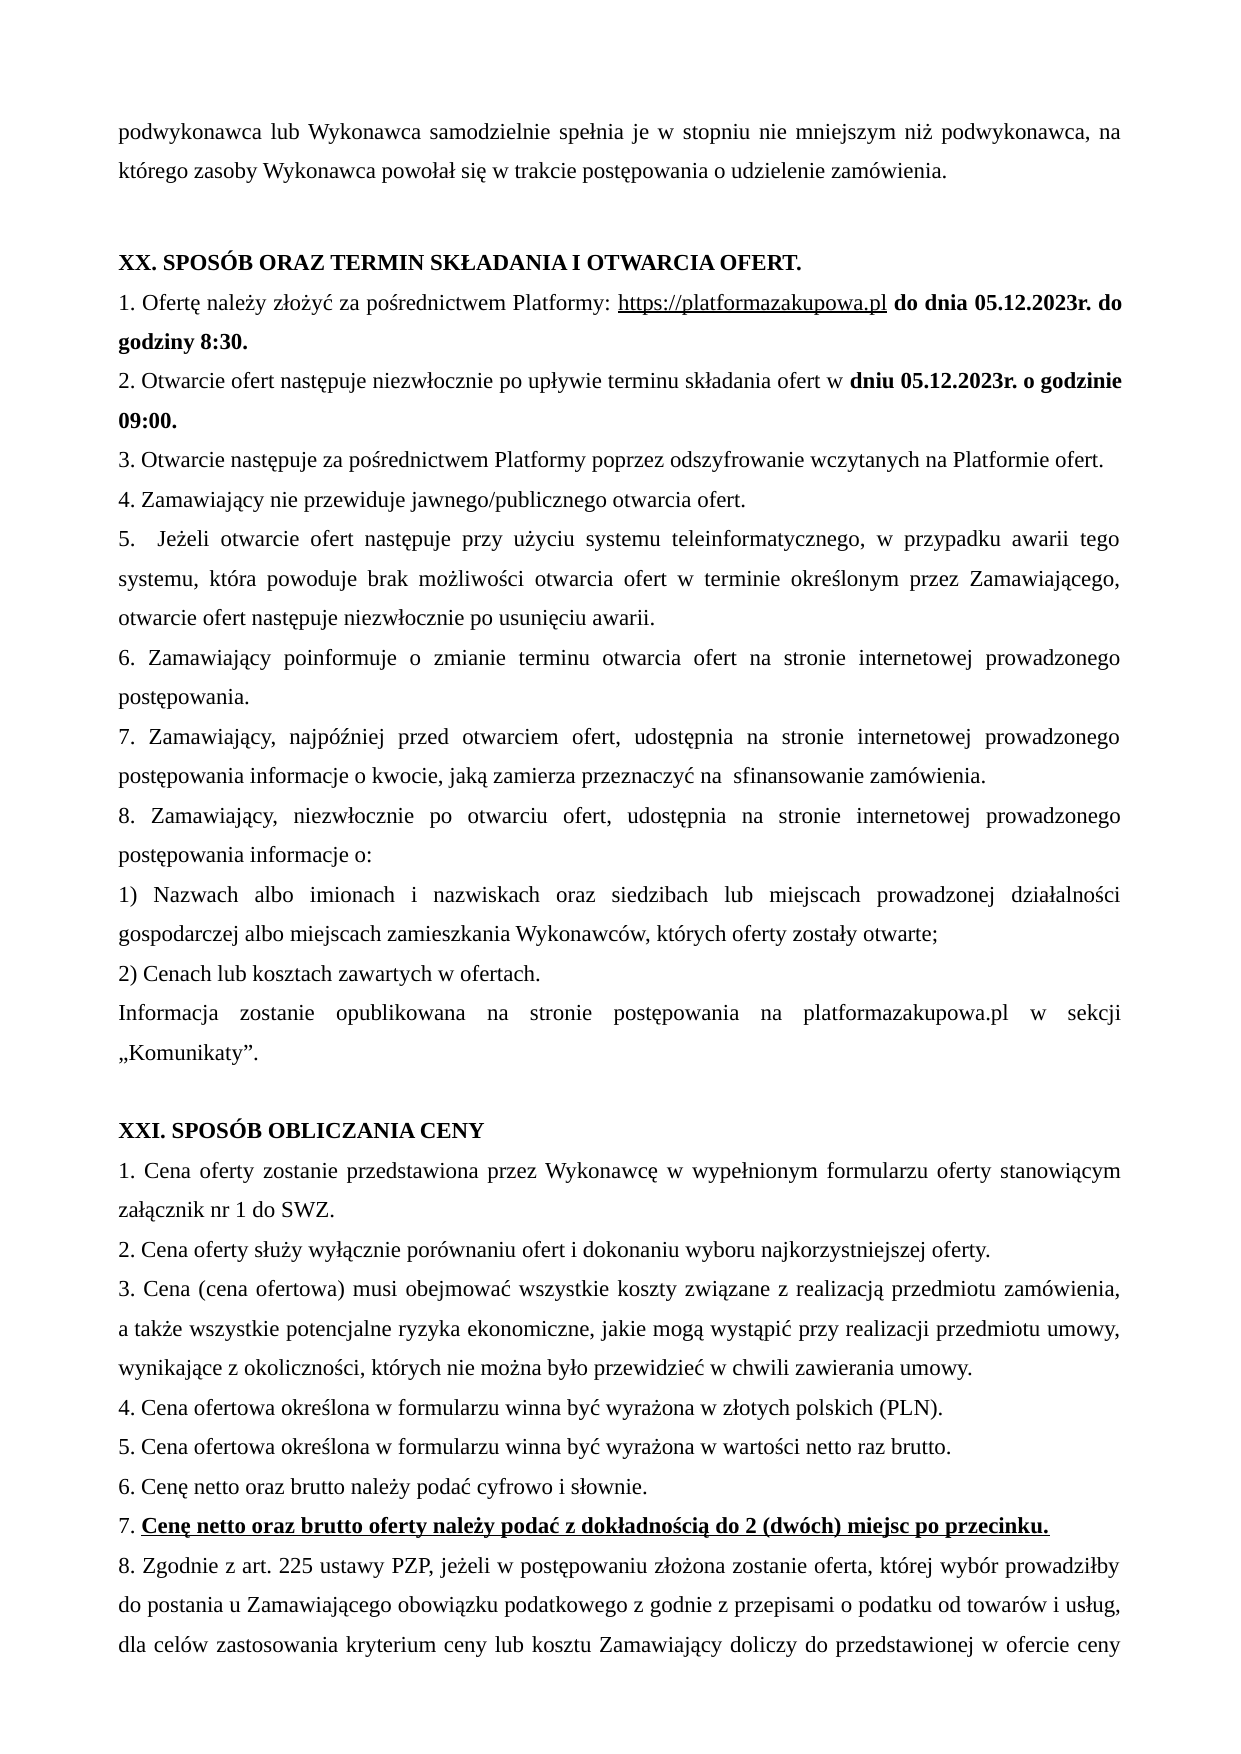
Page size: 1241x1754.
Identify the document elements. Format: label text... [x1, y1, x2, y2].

text 8. Zgodnie z art. 225 ustawy PZP, jeżeli w postępowaniu złożona zostanie oferta, której wybór prowadziłby do postania u Zamawiającego obowiązku podatkowego z godnie z przepisami o podatku od towarów i usług, dla celów zastosowania kryterium ceny lub kosztu Zamawiający doliczy do przedstawionej w ofercie ceny [118, 1552, 1122, 1657]
text 6. Cenę netto oraz brutto należy podać cyfrowo i słownie. [118, 1473, 1122, 1499]
text 8. Zamawiający, niezwłocznie po otwarciu ofert, udostępnia na stronie internetowej prowadzonego postępowania informacje o: [118, 802, 1122, 868]
text 3. Otwarcie następuje za pośrednictwem Platformy poprzez odszyfrowanie wczytanych na Platformie ofert. [118, 446, 1122, 473]
text 6. Zamawiający poinformuje o zmianie terminu otwarcia ofert na stronie internetowej prowadzonego postępowania. [118, 644, 1122, 710]
text 4. Zamawiający nie przewiduje jawnego/publicznego otwarcia ofert. [118, 486, 1122, 512]
text podwykonawca lub Wykonawca samodzielnie spełnia je w stopniu nie mniejszym niż podwykonawca, na którego zasoby Wykonawca powołał się w trakcie postępowania o udzielenie zamówienia. [118, 118, 1122, 184]
text 7. Zamawiający, najpóźniej przed otwarciem ofert, udostępnia na stronie internetowej prowadzonego postępowania informacje o kwocie, jaką zamierza przeznaczyć na sfinansowanie zamówienia. [118, 723, 1122, 789]
text Informacja zostanie opublikowana na stronie postępowania na platformazakupowa.pl w sekcji „Komunikaty”. [118, 999, 1122, 1065]
text 5. Jeżeli otwarcie ofert następuje przy użyciu systemu teleinformatycznego, w przypadku awarii tego systemu, która powoduje brak możliwości otwarcia ofert w terminie określonym przez Zamawiającego, otwarcie ofert następuje niezwłocznie po usunięciu awarii. [118, 525, 1122, 631]
text 5. Cena ofertowa określona w formularzu winna być wyrażona w wartości netto raz brutto. [118, 1433, 1122, 1460]
text 1. Ofertę należy złożyć za pośrednictwem Platformy: https://platformazakupowa.pl do dnia 05.12.2023r. do godziny 8:30. [118, 288, 1122, 354]
text 2. Cena oferty służy wyłącznie porównaniu ofert i dokonaniu wyboru najkorzystniejszej oferty. [118, 1236, 1122, 1262]
text 1. Cena oferty zostanie przedstawiona przez Wykonawcę w wypełnionym formularzu oferty stanowiącym załącznik nr 1 do SWZ. [118, 1157, 1122, 1223]
text XXI. SPOSÓB OBLICZANIA CENY [118, 1118, 1122, 1144]
text XX. SPOSÓB ORAZ TERMIN SKŁADANIA I OTWARCIA OFERT. [118, 249, 1122, 275]
text 1) Nazwach albo imionach i nazwiskach oraz siedzibach lub miejscach prowadzonej działalności gospodarczej albo miejscach zamieszkania Wykonawców, których oferty zostały otwarte; [118, 881, 1122, 947]
text 2. Otwarcie ofert następuje niezwłocznie po upływie terminu składania ofert w dniu 05.12.2023r. o godzinie 09:00. [118, 367, 1122, 433]
text 4. Cena ofertowa określona w formularzu winna być wyrażona w złotych polskich (PLN). [118, 1394, 1122, 1420]
text 2) Cenach lub kosztach zawartych w ofertach. [118, 960, 1122, 986]
text 3. Cena (cena ofertowa) musi obejmować wszystkie koszty związane z realizacją przedmiotu zamówienia, a także wszystkie potencjalne ryzyka ekonomiczne, jakie mogą wystąpić przy realizacji przedmiotu umowy, wynikające z okoliczności, których nie można było przewidzieć w chwili zawierania umowy. [118, 1276, 1122, 1381]
text 7. Cenę netto oraz brutto oferty należy podać z dokładnością do 2 (dwóch) miejsc po przecinku. [118, 1512, 1122, 1539]
